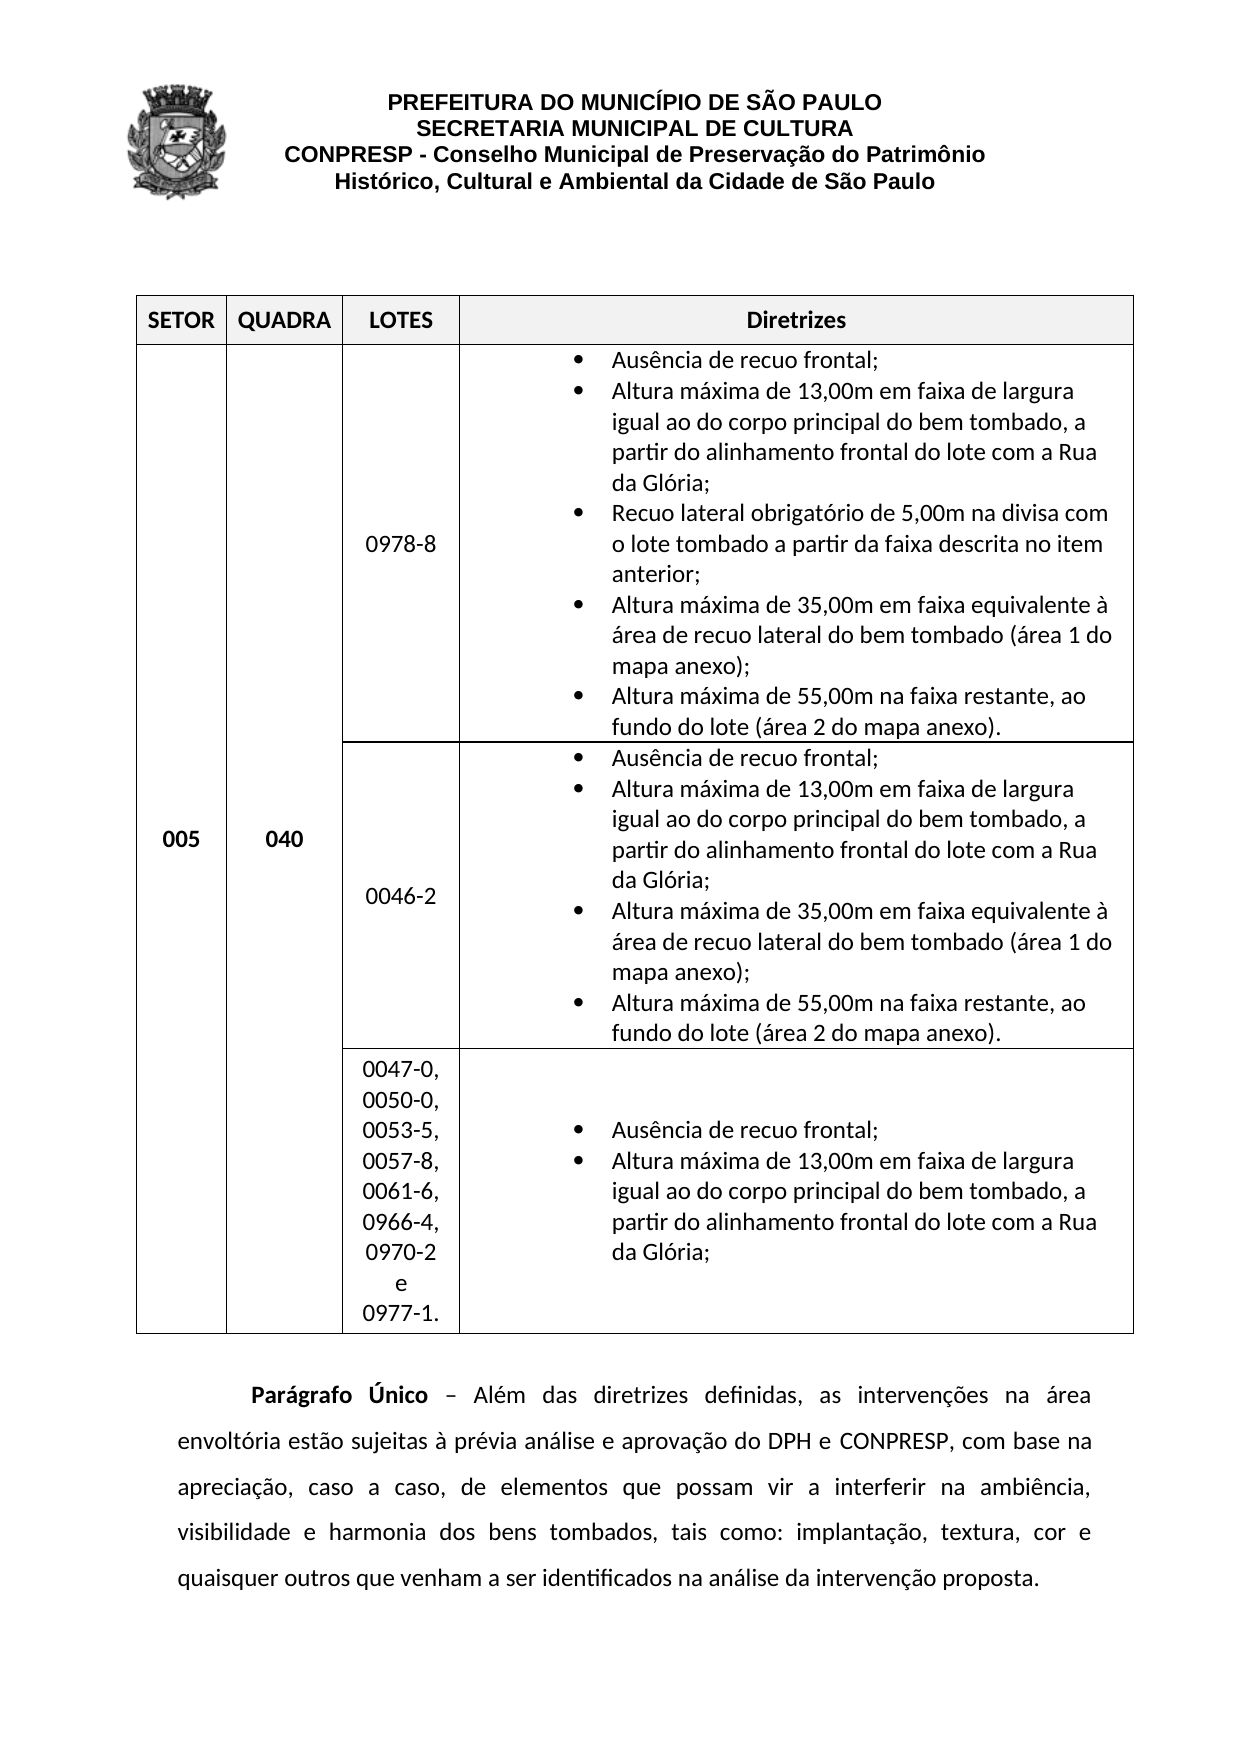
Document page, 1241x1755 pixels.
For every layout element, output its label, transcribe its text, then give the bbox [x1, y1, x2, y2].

table_cell 040 [227, 345, 342, 1333]
table_cell Ausência de recuo frontal; Altura máxima de 13,00m em faixa de largura igual ao do corpo principal do bem tombado, a partir do alinhamento frontal do lote com a Rua da Glória; Recuo lateral obrigatório de 5,00m na divisa com o lote tombado a partir da faixa descrita no item anterior; Altura máxima de 35,00m em faixa equivalente à área de recuo lateral do bem tombado (área 1 do mapa anexo); Altura máxima de 55,00m na faixa restante, ao fundo do lote (área 2 do mapa anexo). [460, 345, 1133, 741]
table_cell 0047-0, 0050-0, 0053-5, 0057-8, 0061-6, 0966-4, 0970-2 e 0977-1. [343, 1049, 459, 1333]
table_header SETOR [137, 296, 226, 344]
table_cell 0978-8 [343, 345, 459, 741]
table_cell Ausência de recuo frontal; Altura máxima de 13,00m em faixa de largura igual ao do corpo principal do bem tombado, a partir do alinhamento frontal do lote com a Rua da Glória; [460, 1049, 1133, 1333]
table_header Diretrizes [460, 296, 1133, 344]
table_cell Ausência de recuo frontal; Altura máxima de 13,00m em faixa de largura igual ao do corpo principal do bem tombado, a partir do alinhamento frontal do lote com a Rua da Glória; Altura máxima de 35,00m em faixa equivalente à área de recuo lateral do bem tombado (área 1 do mapa anexo); Altura máxima de 55,00m na faixa restante, ao fundo do lote (área 2 do mapa anexo). [460, 743, 1133, 1048]
text Parágrafo Único – Além das diretrizes definidas, as intervenções na área envoltória estão sujeitas à prévia análise e aprovação do DPH e Conpresp, com base na apreciação, caso a caso, de elementos que possam vir a interferir na ambiência, visibilidade e harmonia dos bens tombados, tais como: implantação, textura, cor e quaisquer outros que venham a ser identificados na análise da intervenção proposta. [177, 1379, 1093, 1593]
table_header QUADRA [227, 296, 342, 344]
table_cell 005 [137, 345, 226, 1333]
table_cell 0046-2 [343, 743, 459, 1048]
table_header LOTES [343, 296, 459, 344]
